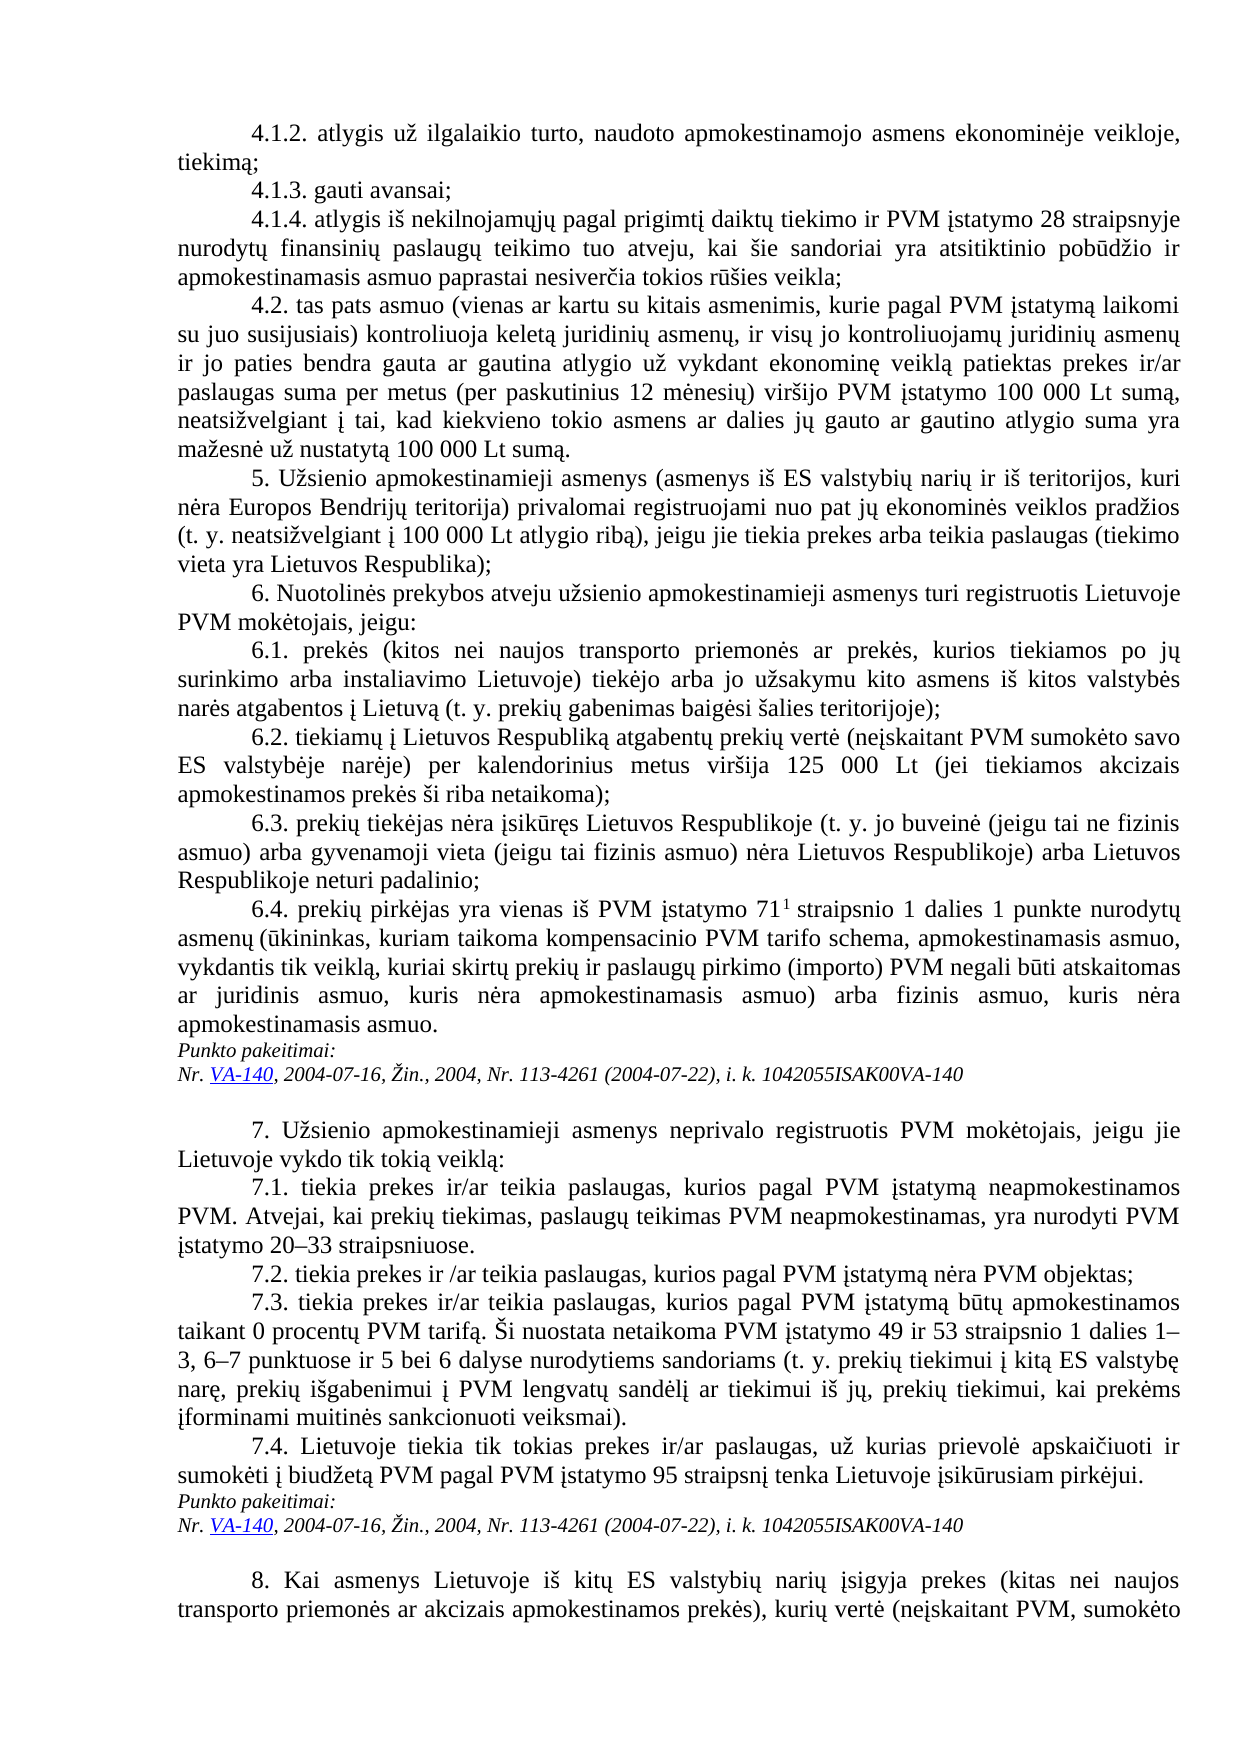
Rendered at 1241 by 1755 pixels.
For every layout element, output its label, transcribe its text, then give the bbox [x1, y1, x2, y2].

text 6.4. prekių pirkėjas yra vienas iš PVM įstatymo 711 straipsnio 1 dalies 1 punkte nurodytų asmenų (ūkininkas, kuriam taikoma kompensacinio PVM tarifo schema, apmokestinamasis asmuo, vykdantis tik veiklą, kuriai skirtų prekių ir paslaugų pirkimo (importo) PVM negali būti atskaitomas ar juridinis asmuo, kuris nėra apmokestinamasis asmuo) arba fizinis asmuo, kuris nėra apmokestinamasis asmuo. [177, 894, 1181, 1038]
text 4.2. tas pats asmuo (vienas ar kartu su kitais asmenimis, kurie pagal PVM įstatymą laikomi su juo susijusiais) kontroliuoja keletą juridinių asmenų, ir visų jo kontroliuojamų juridinių asmenų ir jo paties bendra gauta ar gautina atlygio už vykdant ekonominę veiklą patiektas prekes ir/ar paslaugas suma per metus (per paskutinius 12 mėnesių) viršijo PVM įstatymo 100 000 Lt sumą, neatsižvelgiant į tai, kad kiekvieno tokio asmens ar dalies jų gauto ar gautino atlygio suma yra mažesnė už nustatytą 100 000 Lt sumą. [177, 291, 1181, 463]
text 6.2. tiekiamų į Lietuvos Respubliką atgabentų prekių vertė (neįskaitant PVM sumokėto savo ES valstybėje narėje) per kalendorinius metus viršija 125 000 Lt (jei tiekiamos akcizais apmokestinamos prekės ši riba netaikoma); [177, 722, 1181, 808]
text 7. Užsienio apmokestinamieji asmenys neprivalo registruotis PVM mokėtojais, jeigu jie Lietuvoje vykdo tik tokią veiklą: [177, 1115, 1181, 1172]
text Nr. VA-140, 2004-07-16, Žin., 2004, Nr. 113-4261 (2004-07-22), i. k. 1042055ISAK00VA-140 [177, 1062, 1181, 1086]
text 8. Kai asmenys Lietuvoje iš kitų ES valstybių narių įsigyja prekes (kitas nei naujos transporto priemonės ar akcizais apmokestinamos prekės), kurių vertė (neįskaitant PVM, sumokėto [177, 1566, 1181, 1623]
text 6. Nuotolinės prekybos atveju užsienio apmokestinamieji asmenys turi registruotis Lietuvoje PVM mokėtojais, jeigu: [177, 578, 1181, 636]
text 7.2. tiekia prekes ir /ar teikia paslaugas, kurios pagal PVM įstatymą nėra PVM objektas; [177, 1259, 1181, 1287]
text 7.3. tiekia prekes ir/ar teikia paslaugas, kurios pagal PVM įstatymą būtų apmokestinamos taikant 0 procentų PVM tarifą. Ši nuostata netaikoma PVM įstatymo 49 ir 53 straipsnio 1 dalies 1–3, 6–7 punktuose ir 5 bei 6 dalyse nurodytiems sandoriams (t. y. prekių tiekimui į kitą ES valstybę narę, prekių išgabenimui į PVM lengvatų sandėlį ar tiekimui iš jų, prekių tiekimui, kai prekėms įforminami muitinės sankcionuoti veiksmai). [177, 1287, 1181, 1431]
text 7.4. Lietuvoje tiekia tik tokias prekes ir/ar paslaugas, už kurias prievolė apskaičiuoti ir sumokėti į biudžetą PVM pagal PVM įstatymo 95 straipsnį tenka Lietuvoje įsikūrusiam pirkėjui. [177, 1431, 1181, 1489]
text 5. Užsienio apmokestinamieji asmenys (asmenys iš ES valstybių narių ir iš teritorijos, kuri nėra Europos Bendrijų teritorija) privalomai registruojami nuo pat jų ekonominės veiklos pradžios (t. y. neatsižvelgiant į 100 000 Lt atlygio ribą), jeigu jie tiekia prekes arba teikia paslaugas (tiekimo vieta yra Lietuvos Respublika); [177, 463, 1181, 578]
text 7.1. tiekia prekes ir/ar teikia paslaugas, kurios pagal PVM įstatymą neapmokestinamos PVM. Atvejai, kai prekių tiekimas, paslaugų teikimas PVM neapmokestinamas, yra nurodyti PVM įstatymo 20–33 straipsniuose. [177, 1172, 1181, 1259]
text 4.1.4. atlygis iš nekilnojamųjų pagal prigimtį daiktų tiekimo ir PVM įstatymo 28 straipsnyje nurodytų finansinių paslaugų teikimo tuo atveju, kai šie sandoriai yra atsitiktinio pobūdžio ir apmokestinamasis asmuo paprastai nesiverčia tokios rūšies veikla; [177, 204, 1181, 291]
text Punkto pakeitimai: [177, 1038, 1181, 1062]
text 6.1. prekės (kitos nei naujos transporto priemonės ar prekės, kurios tiekiamos po jų surinkimo arba instaliavimo Lietuvoje) tiekėjo arba jo užsakymu kito asmens iš kitos valstybės narės atgabentos į Lietuvą (t. y. prekių gabenimas baigėsi šalies teritorijoje); [177, 636, 1181, 722]
text Punkto pakeitimai: [177, 1489, 1181, 1513]
text 4.1.3. gauti avansai; [177, 176, 1181, 204]
text 4.1.2. atlygis už ilgalaikio turto, naudoto apmokestinamojo asmens ekonominėje veikloje, tiekimą; [177, 118, 1181, 176]
text Nr. VA-140, 2004-07-16, Žin., 2004, Nr. 113-4261 (2004-07-22), i. k. 1042055ISAK00VA-140 [177, 1513, 1181, 1537]
text 6.3. prekių tiekėjas nėra įsikūręs Lietuvos Respublikoje (t. y. jo buveinė (jeigu tai ne fizinis asmuo) arba gyvenamoji vieta (jeigu tai fizinis asmuo) nėra Lietuvos Respublikoje) arba Lietuvos Respublikoje neturi padalinio; [177, 808, 1181, 894]
